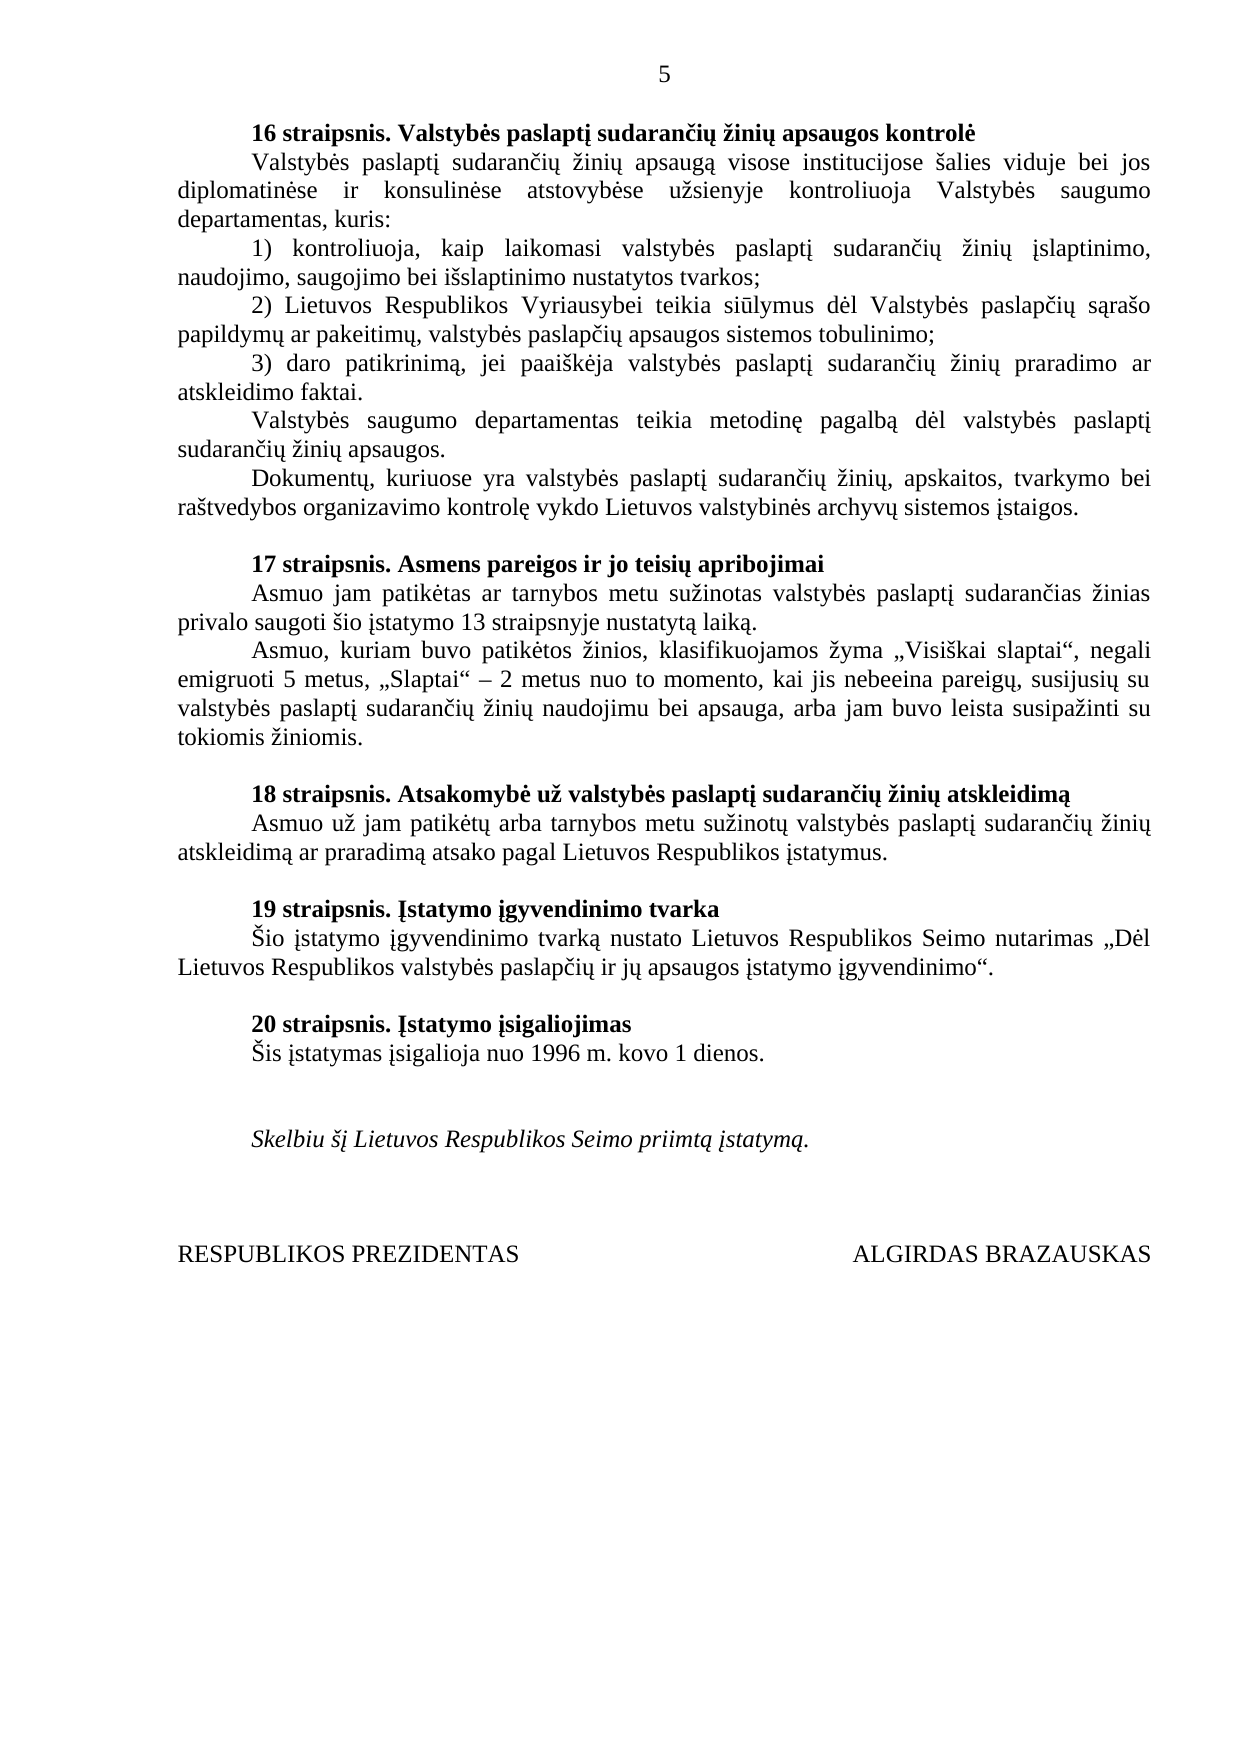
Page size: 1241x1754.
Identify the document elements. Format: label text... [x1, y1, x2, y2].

text 18 straipsnis. Atsakomybė už valstybės paslaptį sudarančių žinių atskleidimą [177, 779, 1152, 808]
text 19 straipsnis. Įstatymo įgyvendinimo tvarka [177, 894, 1152, 923]
text Šis įstatymas įsigalioja nuo 1996 m. kovo 1 dienos. [177, 1038, 1152, 1067]
text 17 straipsnis. Asmens pareigos ir jo teisių apribojimai [177, 549, 1152, 578]
text Asmuo jam patikėtas ar tarnybos metu sužinotas valstybės paslaptį sudarančias žinias privalo saugoti šio įstatymo 13 straipsnyje nustatytą laiką. [177, 578, 1152, 636]
text 2) Lietuvos Respublikos Vyriausybei teikia siūlymus dėl Valstybės paslapčių sąrašo papildymų ar pakeitimų, valstybės paslapčių apsaugos sistemos tobulinimo; [177, 291, 1152, 348]
text 20 straipsnis. Įstatymo įsigaliojimas [177, 1009, 1152, 1038]
text Dokumentų, kuriuose yra valstybės paslaptį sudarančių žinių, apskaitos, tvarkymo bei raštvedybos organizavimo kontrolę vykdo Lietuvos valstybinės archyvų sistemos įstaigos. [177, 463, 1152, 521]
text Asmuo, kuriam buvo patikėtos žinios, klasifikuojamos žyma „Visiškai slaptai“, negali emigruoti 5 metus, „Slaptai“ – 2 metus nuo to momento, kai jis nebeeina pareigų, susijusių su valstybės paslaptį sudarančių žinių naudojimu bei apsauga, arba jam buvo leista susipažinti su tokiomis žiniomis. [177, 636, 1152, 751]
text Valstybės paslaptį sudarančių žinių apsaugą visose institucijose šalies viduje bei jos diplomatinėse ir konsulinėse atstovybėse užsienyje kontroliuoja Valstybės saugumo departamentas, kuris: [177, 147, 1152, 233]
text RESPUBLIKOS PREZIDENTAS ALGIRDAS BRAZAUSKAS [177, 1239, 1152, 1268]
text 3) daro patikrinimą, jei paaiškėja valstybės paslaptį sudarančių žinių praradimo ar atskleidimo faktai. [177, 348, 1152, 406]
text Skelbiu šį Lietuvos Respublikos Seimo priimtą įstatymą. [177, 1124, 1152, 1153]
text Valstybės saugumo departamentas teikia metodinę pagalbą dėl valstybės paslaptį sudarančių žinių apsaugos. [177, 406, 1152, 463]
text 16 straipsnis. Valstybės paslaptį sudarančių žinių apsaugos kontrolė [177, 118, 1152, 147]
text 1) kontroliuoja, kaip laikomasi valstybės paslaptį sudarančių žinių įslaptinimo, naudojimo, saugojimo bei išslaptinimo nustatytos tvarkos; [177, 233, 1152, 291]
text Šio įstatymo įgyvendinimo tvarką nustato Lietuvos Respublikos Seimo nutarimas „Dėl Lietuvos Respublikos valstybės paslapčių ir jų apsaugos įstatymo įgyvendinimo“. [177, 923, 1152, 981]
text Asmuo už jam patikėtų arba tarnybos metu sužinotų valstybės paslaptį sudarančių žinių atskleidimą ar praradimą atsako pagal Lietuvos Respublikos įstatymus. [177, 808, 1152, 866]
